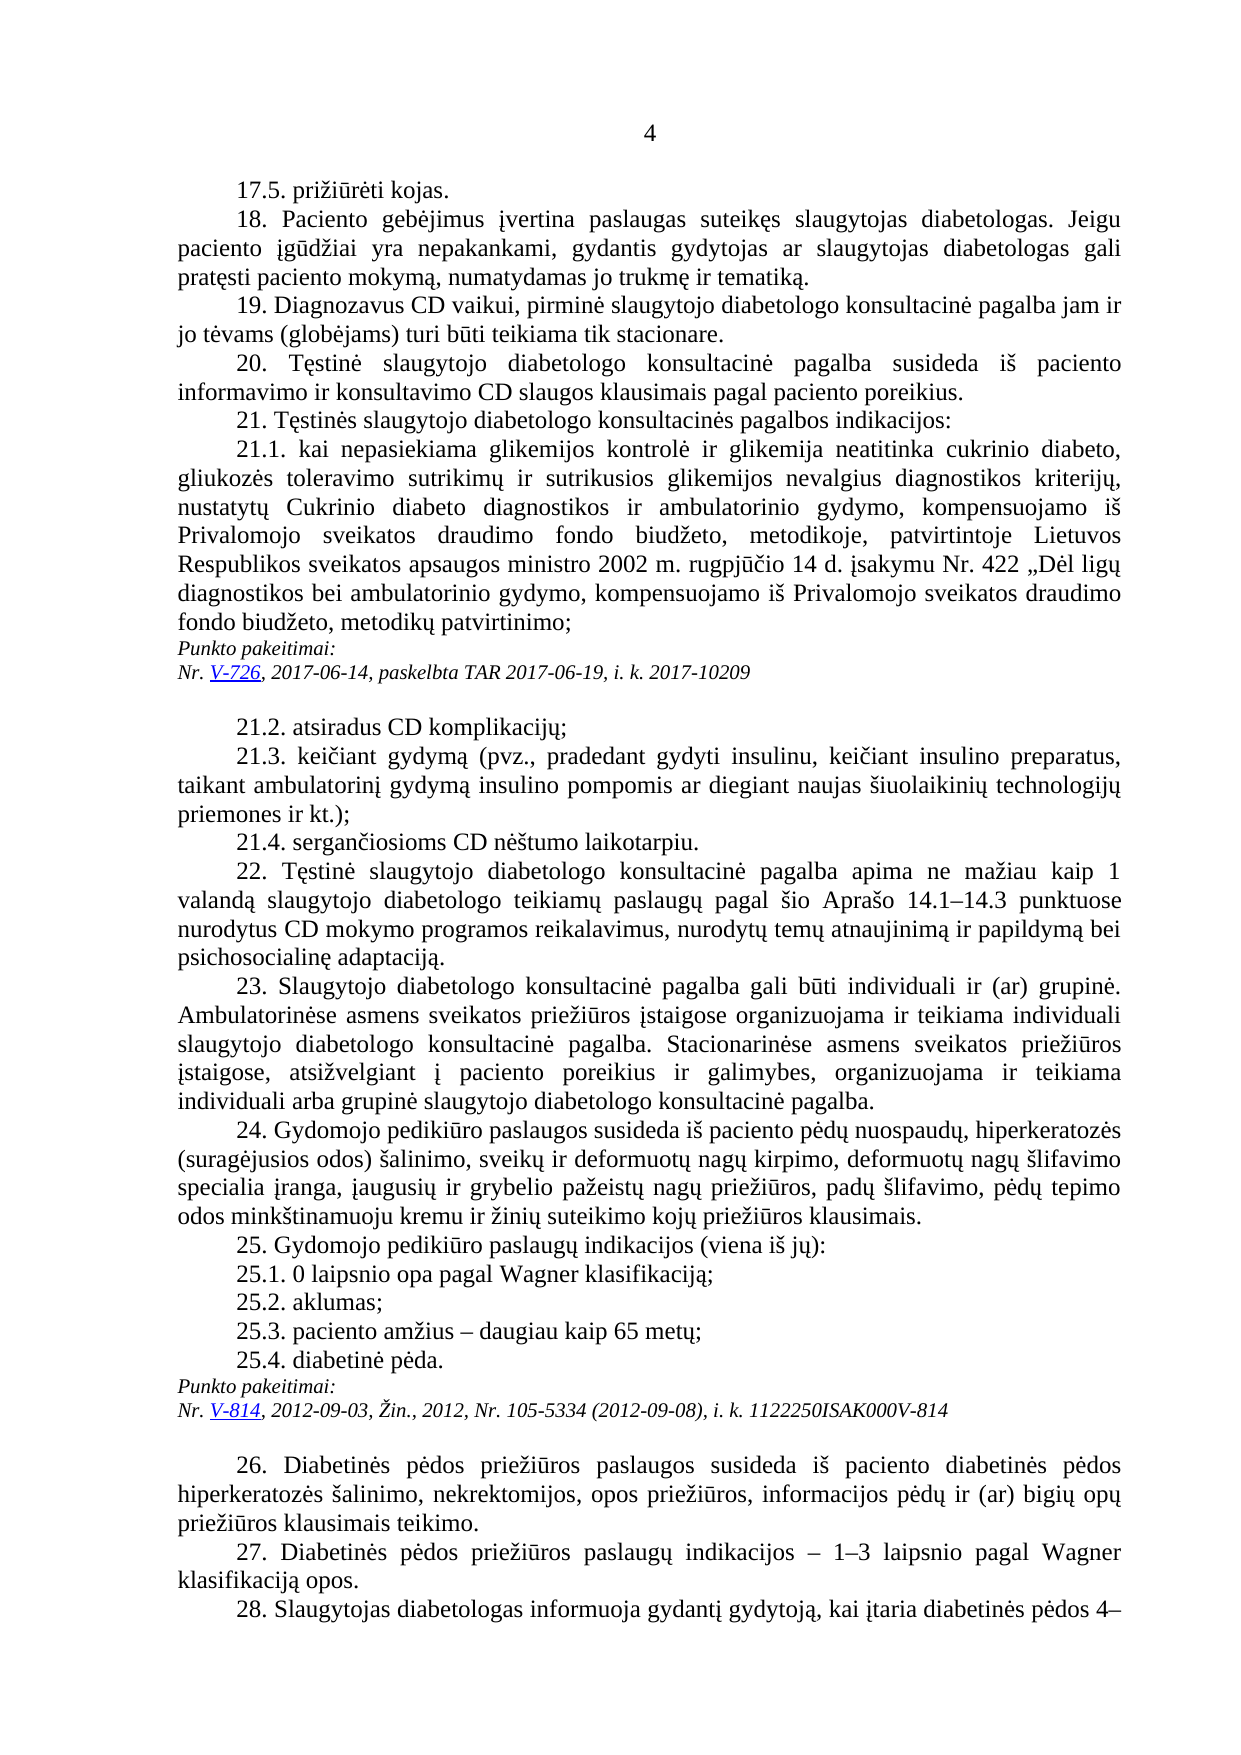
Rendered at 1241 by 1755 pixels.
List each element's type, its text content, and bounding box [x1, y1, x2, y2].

text 27. Diabetinės pėdos priežiūros paslaugų indikacijos – 1–3 laipsnio pagal Wagner klasifikaciją opos. [177, 1537, 1122, 1594]
text 28. Slaugytojas diabetologas informuoja gydantį gydytoją, kai įtaria diabetinės pėdos 4– [177, 1594, 1122, 1623]
text 25.3. paciento amžius – daugiau kaip 65 metų; [177, 1316, 1122, 1345]
text 17.5. prižiūrėti kojas. [177, 176, 1122, 204]
text 18. Paciento gebėjimus įvertina paslaugas suteikęs slaugytojas diabetologas. Jeigu paciento įgūdžiai yra nepakankami, gydantis gydytojas ar slaugytojas diabetologas gali pratęsti paciento mokymą, numatydamas jo trukmę ir tematiką. [177, 204, 1122, 291]
text 25.4. diabetinė pėda. [177, 1345, 1122, 1374]
text Punkto pakeitimai: [177, 636, 1122, 660]
text 26. Diabetinės pėdos priežiūros paslaugos susideda iš paciento diabetinės pėdos hiperkeratozės šalinimo, nekrektomijos, opos priežiūros, informacijos pėdų ir (ar) bigių opų priežiūros klausimais teikimo. [177, 1451, 1122, 1537]
text 21.4. sergančiosioms CD nėštumo laikotarpiu. [177, 827, 1122, 856]
text 21.1. kai nepasiekiama glikemijos kontrolė ir glikemija neatitinka cukrinio diabeto, gliukozės toleravimo sutrikimų ir sutrikusios glikemijos nevalgius diagnostikos kriterijų, nustatytų Cukrinio diabeto diagnostikos ir ambulatorinio gydymo, kompensuojamo iš Privalomojo sveikatos draudimo fondo biudžeto, metodikoje, patvirtintoje Lietuvos Respublikos sveikatos apsaugos ministro 2002 m. rugpjūčio 14 d. įsakymu Nr. 422 „Dėl ligų diagnostikos bei ambulatorinio gydymo, kompensuojamo iš Privalomojo sveikatos draudimo fondo biudžeto, metodikų patvirtinimo; [177, 434, 1122, 636]
text 25. Gydomojo pedikiūro paslaugų indikacijos (viena iš jų): [177, 1230, 1122, 1259]
text Nr. V-814, 2012-09-03, Žin., 2012, Nr. 105-5334 (2012-09-08), i. k. 1122250ISAK000V-814 [177, 1398, 1122, 1422]
text 22. Tęstinė slaugytojo diabetologo konsultacinė pagalba apima ne mažiau kaip 1 valandą slaugytojo diabetologo teikiamų paslaugų pagal šio Aprašo 14.1–14.3 punktuose nurodytus CD mokymo programos reikalavimus, nurodytų temų atnaujinimą ir papildymą bei psichosocialinę adaptaciją. [177, 856, 1122, 971]
text 19. Diagnozavus CD vaikui, pirminė slaugytojo diabetologo konsultacinė pagalba jam ir jo tėvams (globėjams) turi būti teikiama tik stacionare. [177, 291, 1122, 348]
text Nr. V-726, 2017-06-14, paskelbta TAR 2017-06-19, i. k. 2017-10209 [177, 660, 1122, 684]
text Punkto pakeitimai: [177, 1374, 1122, 1398]
text 23. Slaugytojo diabetologo konsultacinė pagalba gali būti individuali ir (ar) grupinė. Ambulatorinėse asmens sveikatos priežiūros įstaigose organizuojama ir teikiama individuali slaugytojo diabetologo konsultacinė pagalba. Stacionarinėse asmens sveikatos priežiūros įstaigose, atsižvelgiant į paciento poreikius ir galimybes, organizuojama ir teikiama individuali arba grupinė slaugytojo diabetologo konsultacinė pagalba. [177, 971, 1122, 1115]
text 24. Gydomojo pedikiūro paslaugos susideda iš paciento pėdų nuospaudų, hiperkeratozės (suragėjusios odos) šalinimo, sveikų ir deformuotų nagų kirpimo, deformuotų nagų šlifavimo specialia įranga, įaugusių ir grybelio pažeistų nagų priežiūros, padų šlifavimo, pėdų tepimo odos minkštinamuoju kremu ir žinių suteikimo kojų priežiūros klausimais. [177, 1115, 1122, 1230]
text 21. Tęstinės slaugytojo diabetologo konsultacinės pagalbos indikacijos: [177, 406, 1122, 434]
text 21.3. keičiant gydymą (pvz., pradedant gydyti insulinu, keičiant insulino preparatus, taikant ambulatorinį gydymą insulino pompomis ar diegiant naujas šiuolaikinių technologijų priemones ir kt.); [177, 741, 1122, 827]
text 20. Tęstinė slaugytojo diabetologo konsultacinė pagalba susideda iš paciento informavimo ir konsultavimo CD slaugos klausimais pagal paciento poreikius. [177, 348, 1122, 406]
text 25.1. 0 laipsnio opa pagal Wagner klasifikaciją; [177, 1259, 1122, 1287]
text 21.2. atsiradus CD komplikacijų; [177, 712, 1122, 741]
text 25.2. aklumas; [177, 1287, 1122, 1316]
